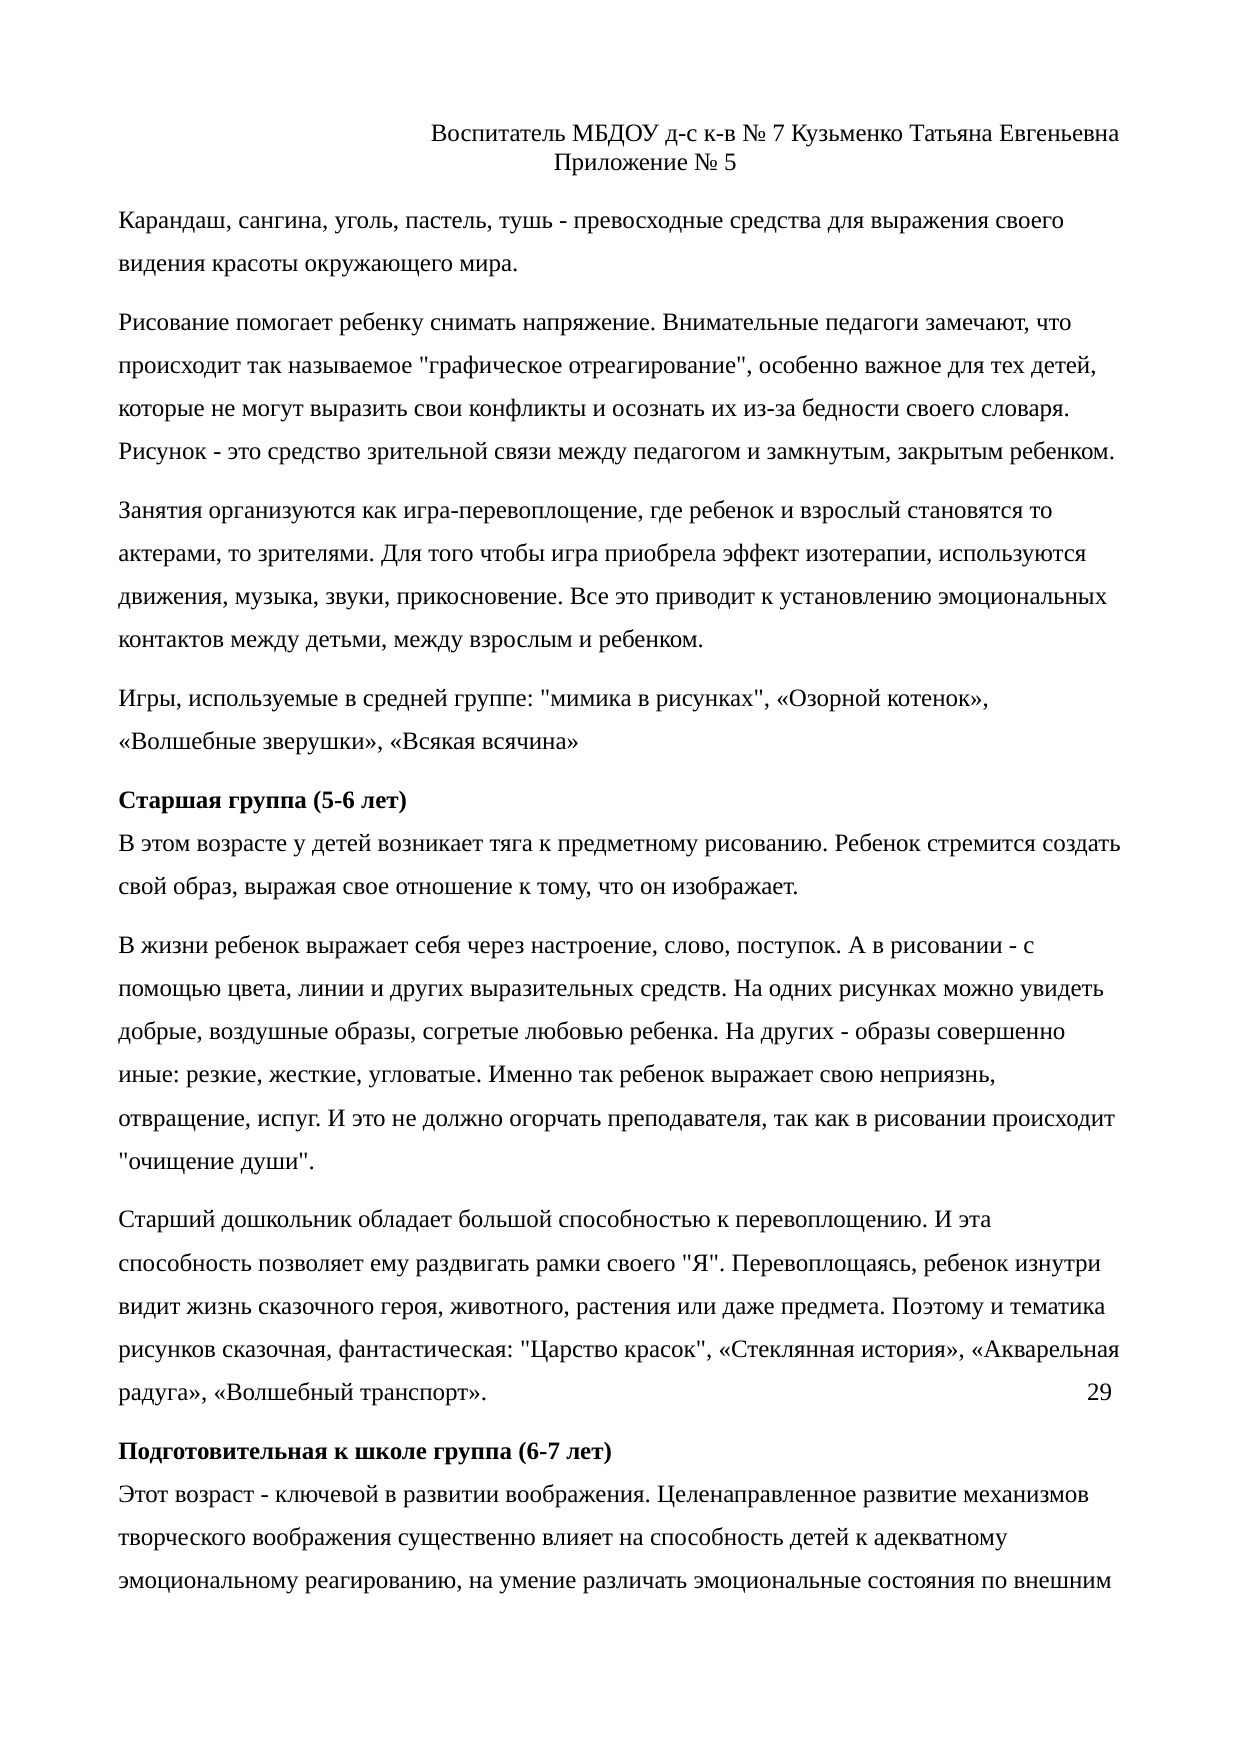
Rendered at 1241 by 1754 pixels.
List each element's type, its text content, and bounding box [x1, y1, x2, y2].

subtitle Старшая группа (5-6 лет) [118, 785, 1122, 814]
text В жизни ребенок выражает себя через настроение, слово, поступок. А в рисовании - с помощью цвета, линии и других выразительных средств. На одних рисунках можно увидеть добрые, воздушные образы, согретые любовью ребенка. На других - образы совершенно иные: резкие, жесткие, угловатые. Именно так ребенок выражает свою неприязнь, отвращение, испуг. И это не должно огорчать преподавателя, так как в рисовании происходит "очищение души". [118, 930, 1122, 1174]
text Игры, используемые в средней группе: "мимика в рисунках", «Озорной котенок», «Волшебные зверушки», «Всякая всячина» [118, 683, 1122, 755]
text Рисование помогает ребенку снимать напряжение. Внимательные педагоги замечают, что происходит так называемое "графическое отреагирование", особенно важное для тех детей, которые не могут выразить свои конфликты и осознать их из-за бедности своего словаря. Рисунок - это средство зрительной связи между педагогом и замкнутым, закрытым ребенком. [118, 307, 1122, 465]
subtitle Подготовительная к школе группа (6-7 лет) [118, 1436, 1122, 1464]
text В этом возрасте у детей возникает тяга к предметному рисованию. Ребенок стремится создать свой образ, выражая свое отношение к тому, что он изображает. [118, 828, 1122, 900]
text Старший дошкольник обладает большой способностью к перевоплощению. И эта способность позволяет ему раздвигать рамки своего "Я". Перевоплощаясь, ребенок изнутри видит жизнь сказочного героя, животного, растения или даже предмета. Поэтому и тематика рисунков сказочная, фантастическая: "Царство красок", «Стеклянная история», «Акварельная радуга», «Волшебный транспорт». 29 [118, 1204, 1122, 1406]
text Этот возраст - ключевой в развитии воображения. Целенаправленное развитие механизмов творческого воображения существенно влияет на способность детей к адекватному эмоциональному реагированию, на умение различать эмоциональные состояния по внешним [118, 1479, 1122, 1594]
text Занятия организуются как игра-перевоплощение, где ребенок и взрослый становятся то актерами, то зрителями. Для того чтобы игра приобрела эффект изотерапии, используются движения, музыка, звуки, прикосновение. Все это приводит к установлению эмоциональных контактов между детьми, между взрослым и ребенком. [118, 495, 1122, 653]
text Карандаш, сангина, уголь, пастель, тушь - превосходные средства для выражения своего видения красоты окружающего мира. [118, 205, 1122, 277]
